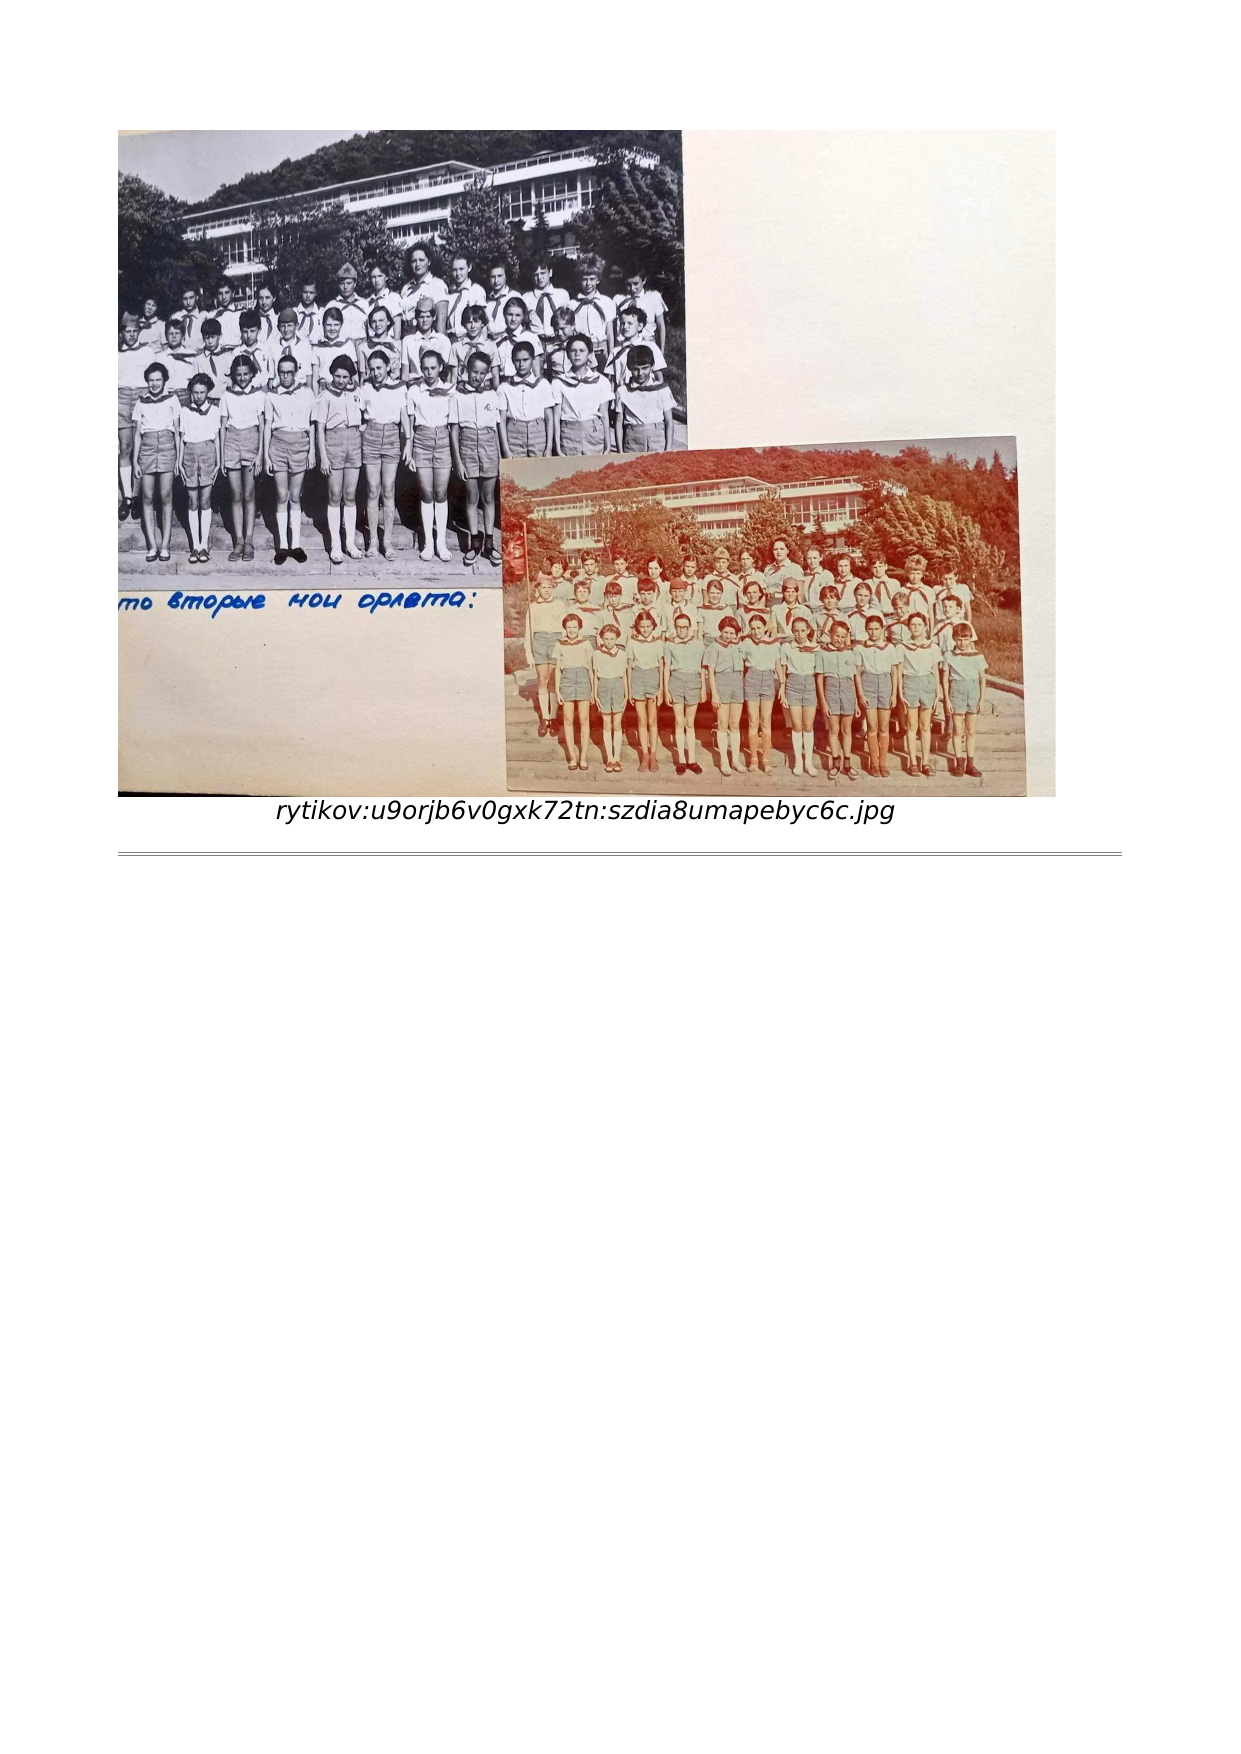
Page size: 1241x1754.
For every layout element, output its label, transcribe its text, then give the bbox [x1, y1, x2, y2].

picture [118, 130, 1056, 797]
text rytikov:u9orjb6v0gxk72tn:szdia8umapebyc6c.jpg [118, 797, 1056, 825]
